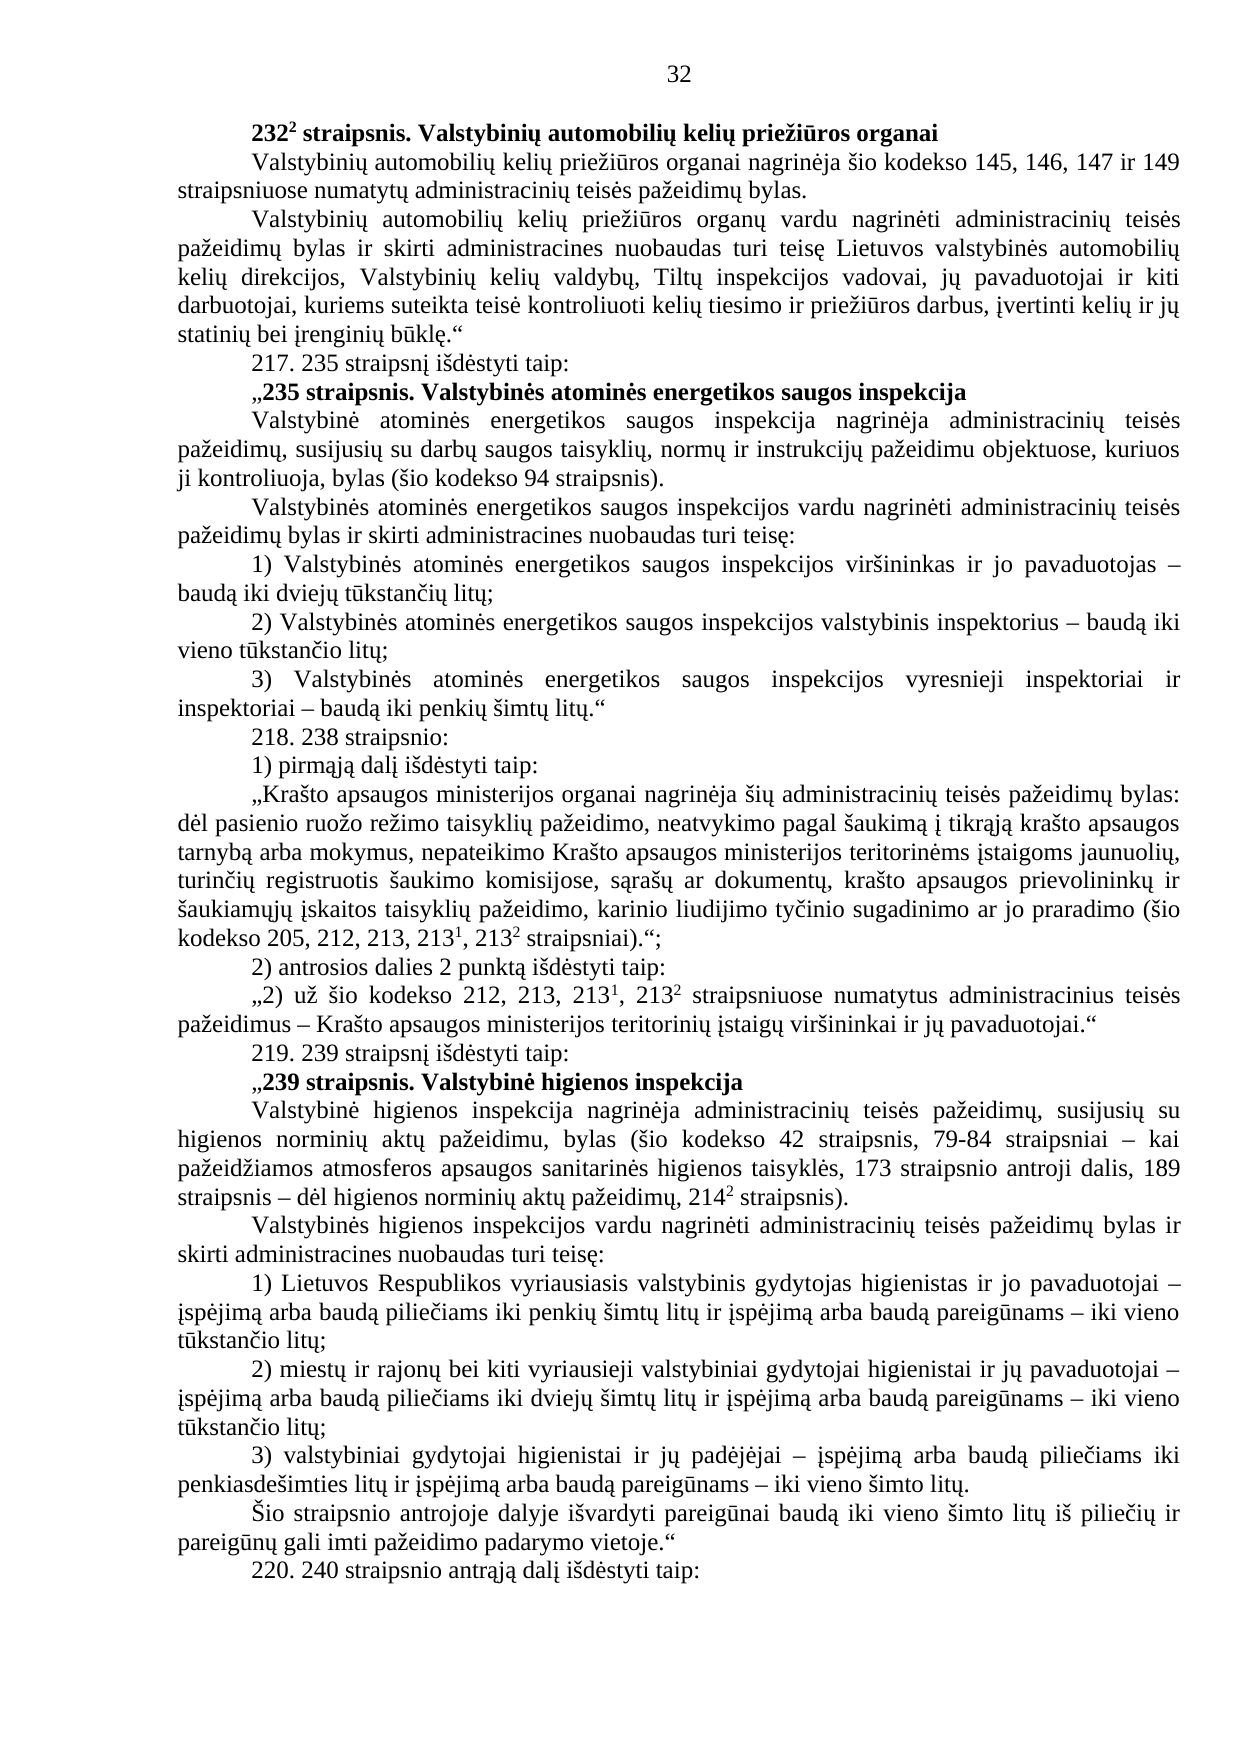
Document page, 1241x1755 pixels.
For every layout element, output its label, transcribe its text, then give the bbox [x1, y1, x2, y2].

text 2) Valstybinės atominės energetikos saugos inspekcijos valstybinis inspektorius – baudą iki vieno tūkstančio litų; [177, 607, 1181, 664]
text 1) pirmąją dalį išdėstyti taip: [177, 751, 1181, 779]
text „Krašto apsaugos ministerijos organai nagrinėja šių administracinių teisės pažeidimų bylas: dėl pasienio ruožo režimo taisyklių pažeidimo, neatvykimo pagal šaukimą į tikrąją krašto apsaugos tarnybą arba mokymus, nepateikimo Krašto apsaugos ministerijos teritorinėms įstaigoms jaunuolių, turinčių registruotis šaukimo komisijose, sąrašų ar dokumentų, krašto apsaugos prievolininkų ir šaukiamųjų įskaitos taisyklių pažeidimo, karinio liudijimo tyčinio sugadinimo ar jo praradimo (šio kodekso 205, 212, 213, 2131, 2132 straipsniai).“; [177, 779, 1181, 952]
text 2) antrosios dalies 2 punktą išdėstyti taip: [177, 952, 1181, 981]
text 219. 239 straipsnį išdėstyti taip: [177, 1038, 1181, 1067]
text Valstybinės atominės energetikos saugos inspekcijos vardu nagrinėti administracinių teisės pažeidimų bylas ir skirti administracines nuobaudas turi teisę: [177, 492, 1181, 549]
text Šio straipsnio antrojoje dalyje išvardyti pareigūnai baudą iki vieno šimto litų iš piliečių ir pareigūnų gali imti pažeidimo padarymo vietoje.“ [177, 1498, 1181, 1556]
text Valstybinė higienos inspekcija nagrinėja administracinių teisės pažeidimų, susijusių su higienos norminių aktų pažeidimu, bylas (šio kodekso 42 straipsnis, 79-84 straipsniai – kai pažeidžiamos atmosferos apsaugos sanitarinės higienos taisyklės, 173 straipsnio antroji dalis, 189 straipsnis – dėl higienos norminių aktų pažeidimų, 2142 straipsnis). [177, 1096, 1181, 1211]
text 218. 238 straipsnio: [177, 722, 1181, 751]
text „239 straipsnis. Valstybinė higienos inspekcija [177, 1067, 1181, 1096]
text „235 straipsnis. Valstybinės atominės energetikos saugos inspekcija [177, 377, 1181, 406]
text 220. 240 straipsnio antrąją dalį išdėstyti taip: [177, 1556, 1181, 1584]
text „2) už šio kodekso 212, 213, 2131, 2132 straipsniuose numatytus administracinius teisės pažeidimus – Krašto apsaugos ministerijos teritorinių įstaigų viršininkai ir jų pavaduotojai.“ [177, 981, 1181, 1038]
text 2) miestų ir rajonų bei kiti vyriausieji valstybiniai gydytojai higienistai ir jų pavaduotojai – įspėjimą arba baudą piliečiams iki dviejų šimtų litų ir įspėjimą arba baudą pareigūnams – iki vieno tūkstančio litų; [177, 1354, 1181, 1441]
text 217. 235 straipsnį išdėstyti taip: [177, 348, 1181, 377]
text Valstybinių automobilių kelių priežiūros organų vardu nagrinėti administracinių teisės pažeidimų bylas ir skirti administracines nuobaudas turi teisę Lietuvos valstybinės automobilių kelių direkcijos, Valstybinių kelių valdybų, Tiltų inspekcijos vadovai, jų pavaduotojai ir kiti darbuotojai, kuriems suteikta teisė kontroliuoti kelių tiesimo ir priežiūros darbus, įvertinti kelių ir jų statinių bei įrenginių būklę.“ [177, 204, 1181, 348]
text Valstybinių automobilių kelių priežiūros organai nagrinėja šio kodekso 145, 146, 147 ir 149 straipsniuose numatytų administracinių teisės pažeidimų bylas. [177, 147, 1181, 204]
text 2322 straipsnis. Valstybinių automobilių kelių priežiūros organai [177, 118, 1181, 147]
text 3) valstybiniai gydytojai higienistai ir jų padėjėjai – įspėjimą arba baudą piliečiams iki penkiasdešimties litų ir įspėjimą arba baudą pareigūnams – iki vieno šimto litų. [177, 1441, 1181, 1498]
text 1) Valstybinės atominės energetikos saugos inspekcijos viršininkas ir jo pavaduotojas – baudą iki dviejų tūkstančių litų; [177, 549, 1181, 607]
text 3) Valstybinės atominės energetikos saugos inspekcijos vyresnieji inspektoriai ir inspektoriai – baudą iki penkių šimtų litų.“ [177, 664, 1181, 722]
text 1) Lietuvos Respublikos vyriausiasis valstybinis gydytojas higienistas ir jo pavaduotojai – įspėjimą arba baudą piliečiams iki penkių šimtų litų ir įspėjimą arba baudą pareigūnams – iki vieno tūkstančio litų; [177, 1268, 1181, 1354]
text Valstybinė atominės energetikos saugos inspekcija nagrinėja administracinių teisės pažeidimų, susijusių su darbų saugos taisyklių, normų ir instrukcijų pažeidimu objektuose, kuriuos ji kontroliuoja, bylas (šio kodekso 94 straipsnis). [177, 406, 1181, 492]
text Valstybinės higienos inspekcijos vardu nagrinėti administracinių teisės pažeidimų bylas ir skirti administracines nuobaudas turi teisę: [177, 1211, 1181, 1268]
